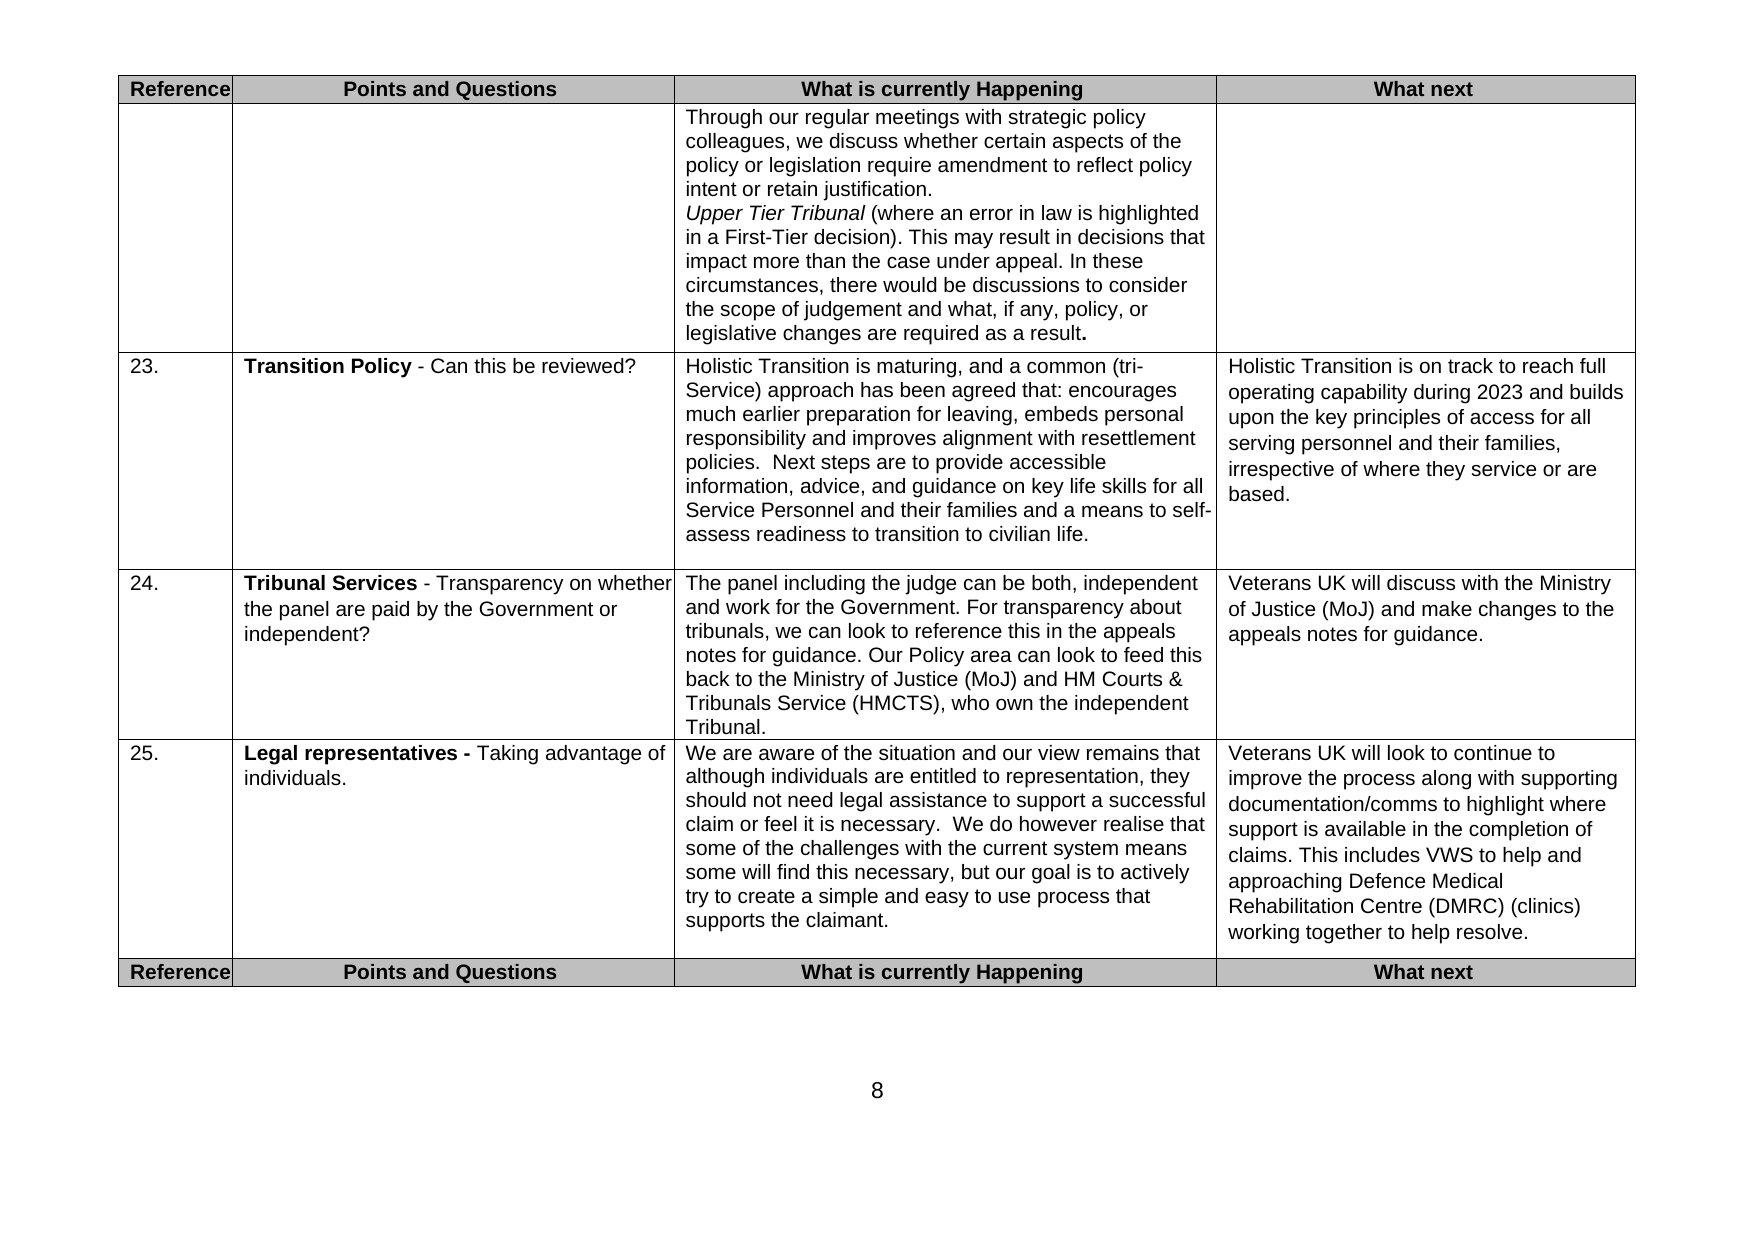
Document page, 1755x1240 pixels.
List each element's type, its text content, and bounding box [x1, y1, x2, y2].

table_cell Holistic Transition is maturing, and a common (tri-Service) approach has been agreed that: encourages much earlier preparation for leaving, embeds personal responsibility and improves alignment with resettlement policies. Next steps are to provide accessible information, advice, and guidance on key life skills for all Service Personnel and their families and a means to self-assess readiness to transition to civilian life. [675, 353, 1216, 569]
table_header Points and Questions [233, 76, 674, 103]
table_cell [119, 104, 232, 352]
table_cell [233, 104, 674, 352]
table_cell Veterans UK will look to continue to improve the process along with supporting documentation/comms to highlight where support is available in the completion of claims. This includes VWS to help and approaching Defence Medical Rehabilitation Centre (DMRC) (clinics) working together to help resolve. [1217, 740, 1635, 958]
table_cell What is currently Happening [675, 959, 1216, 986]
table_cell Transition Policy - Can this be reviewed? [233, 353, 674, 569]
table_header Reference [119, 76, 232, 103]
table_header What next [1217, 76, 1635, 103]
table_cell Tribunal Services - Transparency on whether the panel are paid by the Government or independent? [233, 570, 674, 738]
table_cell 24. [119, 570, 232, 738]
table_cell 23. [119, 353, 232, 569]
table_cell Reference [119, 959, 232, 986]
table_cell Veterans UK will discuss with the Ministry of Justice (MoJ) and make changes to the appeals notes for guidance. [1217, 570, 1635, 738]
table_cell The panel including the judge can be both, independent and work for the Government. For transparency about tribunals, we can look to reference this in the appeals notes for guidance. Our Policy area can look to feed this back to the Ministry of Justice (MoJ) and HM Courts & Tribunals Service (HMCTS), who own the independent Tribunal. [675, 570, 1216, 738]
table_cell What next [1217, 959, 1635, 986]
table_cell [1217, 104, 1635, 352]
table_cell Holistic Transition is on track to reach full operating capability during 2023 and builds upon the key principles of access for all serving personnel and their families, irrespective of where they service or are based. [1217, 353, 1635, 569]
table_cell Legal representatives - Taking advantage of individuals. [233, 740, 674, 958]
table_cell Through our regular meetings with strategic policy colleagues, we discuss whether certain aspects of the policy or legislation require amendment to reflect policy intent or retain justification. Upper Tier Tribunal (where an error in law is highlighted in a First-Tier decision). This may result in decisions that impact more than the case under appeal. In these circumstances, there would be discussions to consider the scope of judgement and what, if any, policy, or legislative changes are required as a result. [675, 104, 1216, 352]
table_cell Points and Questions [233, 959, 674, 986]
table_cell 25. [119, 740, 232, 958]
table_cell We are aware of the situation and our view remains that although individuals are entitled to representation, they should not need legal assistance to support a successful claim or feel it is necessary. We do however realise that some of the challenges with the current system means some will find this necessary, but our goal is to actively try to create a simple and easy to use process that supports the claimant. [675, 740, 1216, 958]
table_header What is currently Happening [675, 76, 1216, 103]
